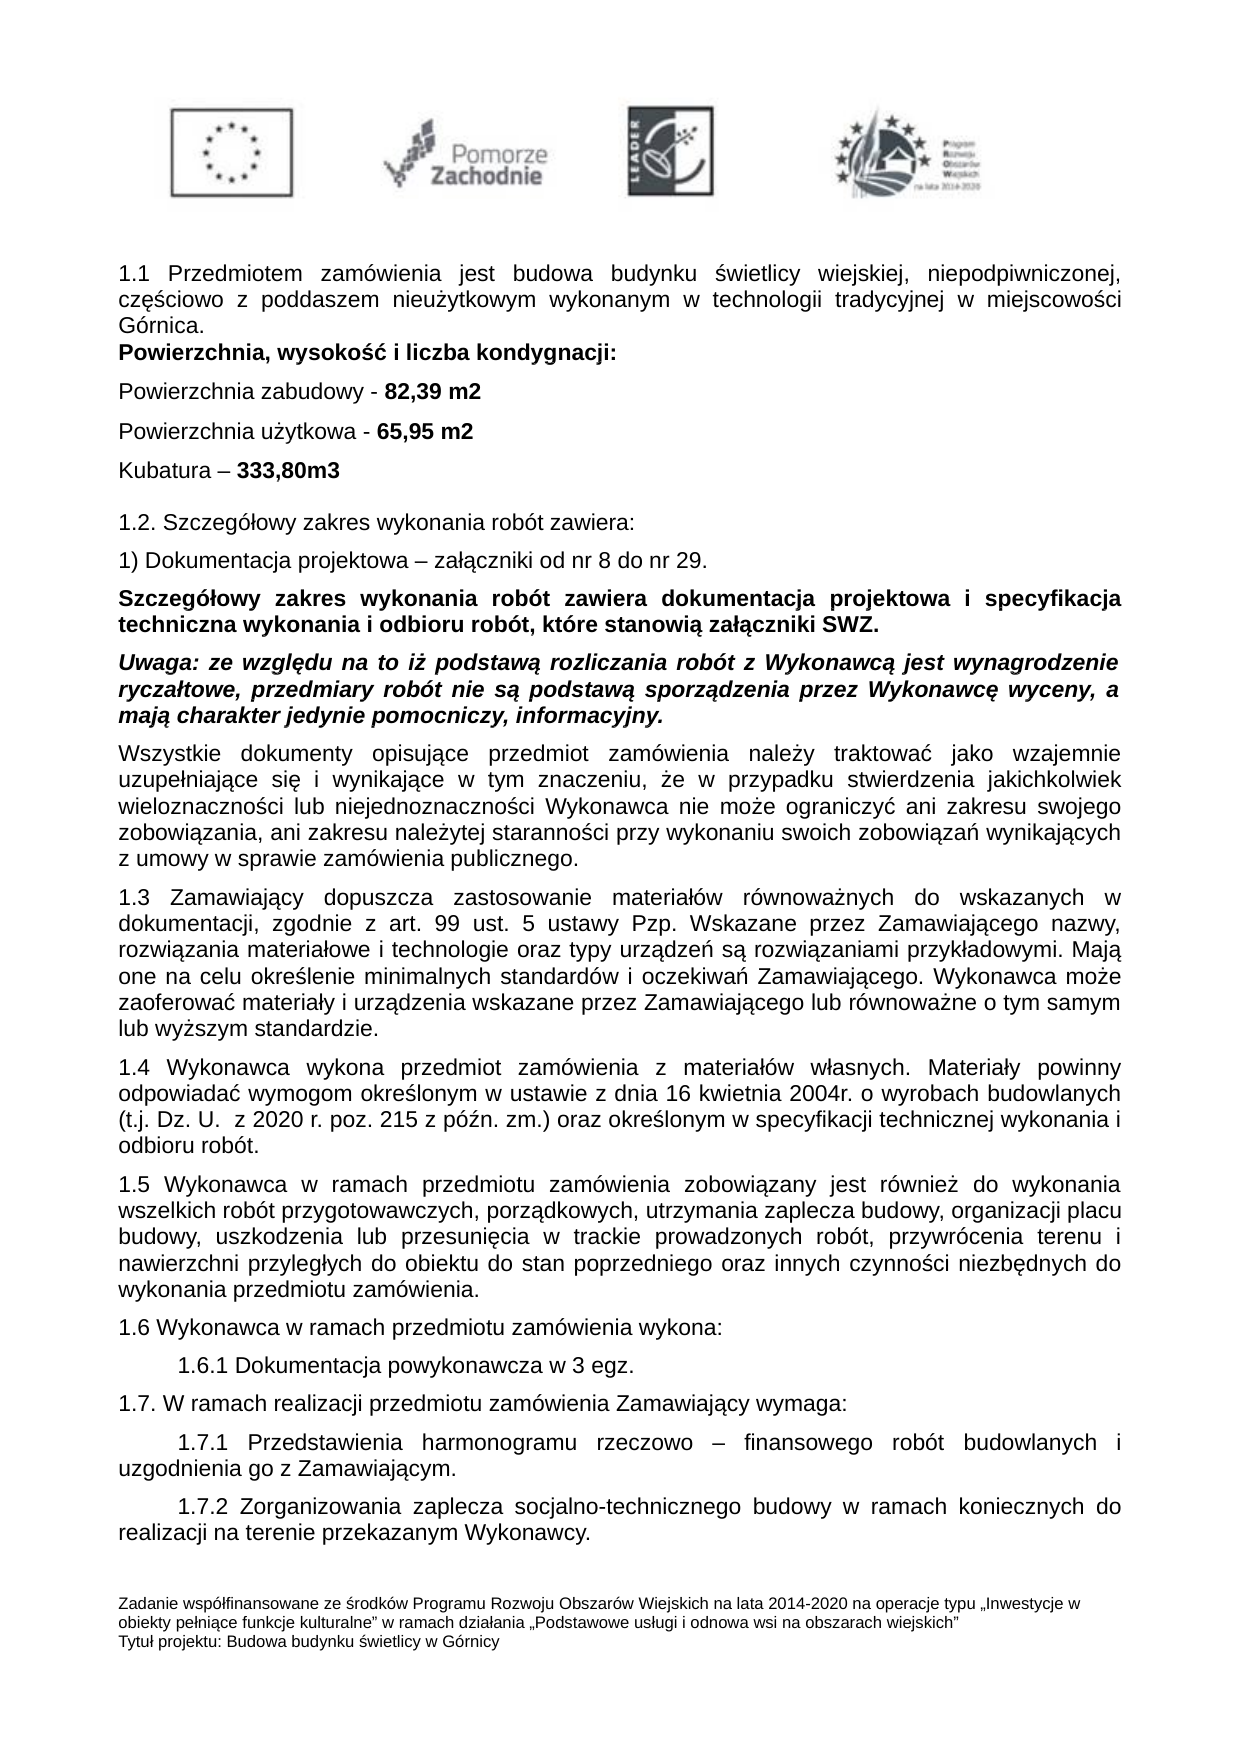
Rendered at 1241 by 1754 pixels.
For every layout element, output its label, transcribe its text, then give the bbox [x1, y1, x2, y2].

text 1.7. W ramach realizacji przedmiotu zamówienia Zamawiający wymaga: [118, 1390, 1122, 1417]
text Kubatura – 333,80m3 [118, 457, 1122, 483]
text Szczegółowy zakres wykonania robót zawiera dokumentacja projektowa i specyfikacja [118, 585, 1122, 609]
text 1.6 Wykonawca w ramach przedmiotu zamówienia wykona: [118, 1314, 1122, 1341]
text 1) Dokumentacja projektowa – załączniki od nr 8 do nr 29. [118, 547, 1122, 573]
text 1.3 Zamawiający dopuszcza zastosowanie materiałów równoważnych do wskazanych w dokumentacji, zgodnie z art. 99 ust. 5 ustawy Pzp. Wskazane przez Zamawiającego nazwy, rozwiązania materiałowe i technologie oraz typy urządzeń są rozwiązaniami przykładowymi. Mają one na celu określenie minimalnych standardów i oczekiwań Zamawiającego. Wykonawca może zaoferować materiały i urządzenia wskazane przez Zamawiającego lub równoważne o tym samym lub wyższym standardzie. [118, 883, 1122, 1042]
text Powierzchnia, wysokość i liczba kondygnacji: [118, 339, 1122, 365]
text techniczna wykonania i odbioru robót, które stanowią załączniki SWZ. [118, 608, 1122, 637]
text 1.2. Szczegółowy zakres wykonania robót zawiera: [118, 508, 1122, 535]
text 1.4 Wykonawca wykona przedmiot zamówienia z materiałów własnych. Materiały powinny odpowiadać wymogom określonym w ustawie z dnia 16 kwietnia 2004r. o wyrobach budowlanych (t.j. Dz. U. z 2020 r. poz. 215 z późn. zm.) oraz określonym w specyfikacji technicznej wykonania i odbioru robót. [118, 1053, 1122, 1159]
text 1.6.1 Dokumentacja powykonawcza w 3 egz. [118, 1352, 1122, 1379]
text Uwaga: ze względu na to iż podstawą rozliczania robót z Wykonawcą jest wynagrodzenie [118, 649, 1122, 674]
text mają charakter jedynie pomocniczy, informacyjny. [118, 699, 1122, 728]
text 1.7.1 Przedstawienia harmonogramu rzeczowo – finansowego robót budowlanych i uzgodnienia go z Zamawiającym. [118, 1428, 1122, 1481]
text 1.5 Wykonawca w ramach przedmiotu zamówienia zobowiązany jest również do wykonania wszelkich robót przygotowawczych, porządkowych, utrzymania zaplecza budowy, organizacji placu budowy, uszkodzenia lub przesunięcia w trackie prowadzonych robót, przywrócenia terenu i nawierzchni przyległych do obiektu do stan poprzedniego oraz innych czynności niezbędnych do wykonania przedmiotu zamówienia. [118, 1171, 1122, 1302]
text Powierzchnia zabudowy - 82,39 m2 [118, 378, 1122, 404]
text Wszystkie dokumenty opisujące przedmiot zamówienia należy traktować jako wzajemnie uzupełniające się i wynikające w tym znaczeniu, że w przypadku stwierdzenia jakichkolwiek wieloznaczności lub niejednoznaczności Wykonawca nie może ograniczyć ani zakresu swojego zobowiązania, ani zakresu należytej staranności przy wykonaniu swoich zobowiązań wynikających z umowy w sprawie zamówienia publicznego. [118, 740, 1122, 872]
text 1.1 Przedmiotem zamówienia jest budowa budynku świetlicy wiejskiej, niepodpiwniczonej, częściowo z poddaszem nieużytkowym wykonanym w technologii tradycyjnej w miejscowości Górnica. [118, 260, 1122, 339]
text 1.7.2 Zorganizowania zaplecza socjalno-technicznego budowy w ramach koniecznych do realizacji na terenie przekazanym Wykonawcy. [118, 1493, 1122, 1546]
text Powierzchnia użytkowa - 65,95 m2 [118, 418, 1122, 444]
text ryczałtowe, przedmiary robót nie są podstawą sporządzenia przez Wykonawcę wyceny, a [118, 673, 1122, 700]
